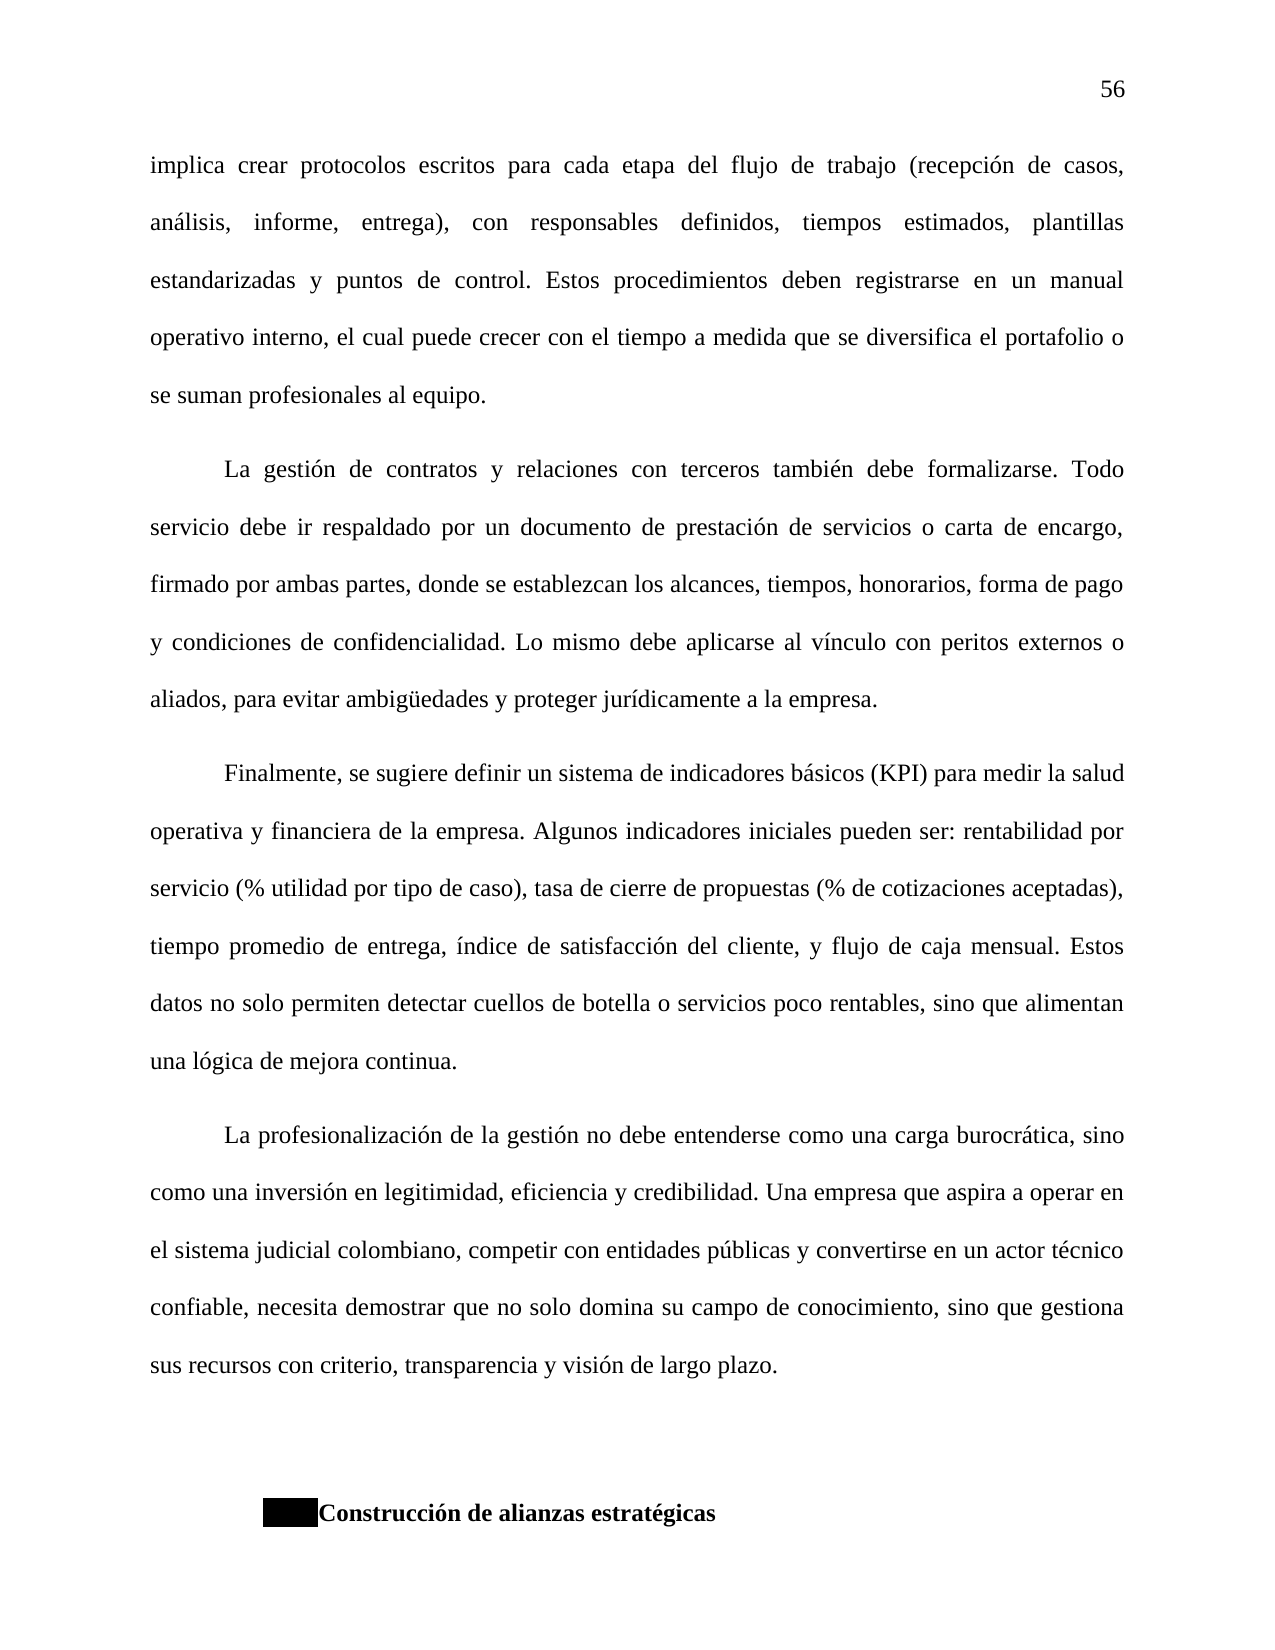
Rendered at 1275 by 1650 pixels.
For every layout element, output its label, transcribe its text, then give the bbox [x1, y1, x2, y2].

text La profesionalización de la gestión no debe entenderse como una carga burocrática, sino como una inversión en legitimidad, eficiencia y credibilidad. Una empresa que aspira a operar en el sistema judicial colombiano, competir con entidades públicas y convertirse en un actor técnico confiable, necesita demostrar que no solo domina su campo de conocimiento, sino que gestiona sus recursos con criterio, transparencia y visión de largo plazo. [150, 1120, 1125, 1379]
text implica crear protocolos escritos para cada etapa del flujo de trabajo (recepción de casos, análisis, informe, entrega), con responsables definidos, tiempos estimados, plantillas estandarizadas y puntos de control. Estos procedimientos deben registrarse en un manual operativo interno, el cual puede crecer con el tiempo a medida que se diversifica el portafolio o se suman profesionales al equipo. [150, 150, 1125, 409]
subtitle Construcción de alianzas estratégicas [318, 1498, 1125, 1527]
text La gestión de contratos y relaciones con terceros también debe formalizarse. Todo servicio debe ir respaldado por un documento de prestación de servicios o carta de encargo, firmado por ambas partes, donde se establezcan los alcances, tiempos, honorarios, forma de pago y condiciones de confidencialidad. Lo mismo debe aplicarse al vínculo con peritos externos o aliados, para evitar ambigüedades y proteger jurídicamente a la empresa. [150, 454, 1125, 713]
text Finalmente, se sugiere definir un sistema de indicadores básicos (KPI) para medir la salud operativa y financiera de la empresa. Algunos indicadores iniciales pueden ser: rentabilidad por servicio (% utilidad por tipo de caso), tasa de cierre de propuestas (% de cotizaciones aceptadas), tiempo promedio de entrega, índice de satisfacción del cliente, y flujo de caja mensual. Estos datos no solo permiten detectar cuellos de botella o servicios poco rentables, sino que alimentan una lógica de mejora continua. [150, 758, 1125, 1074]
